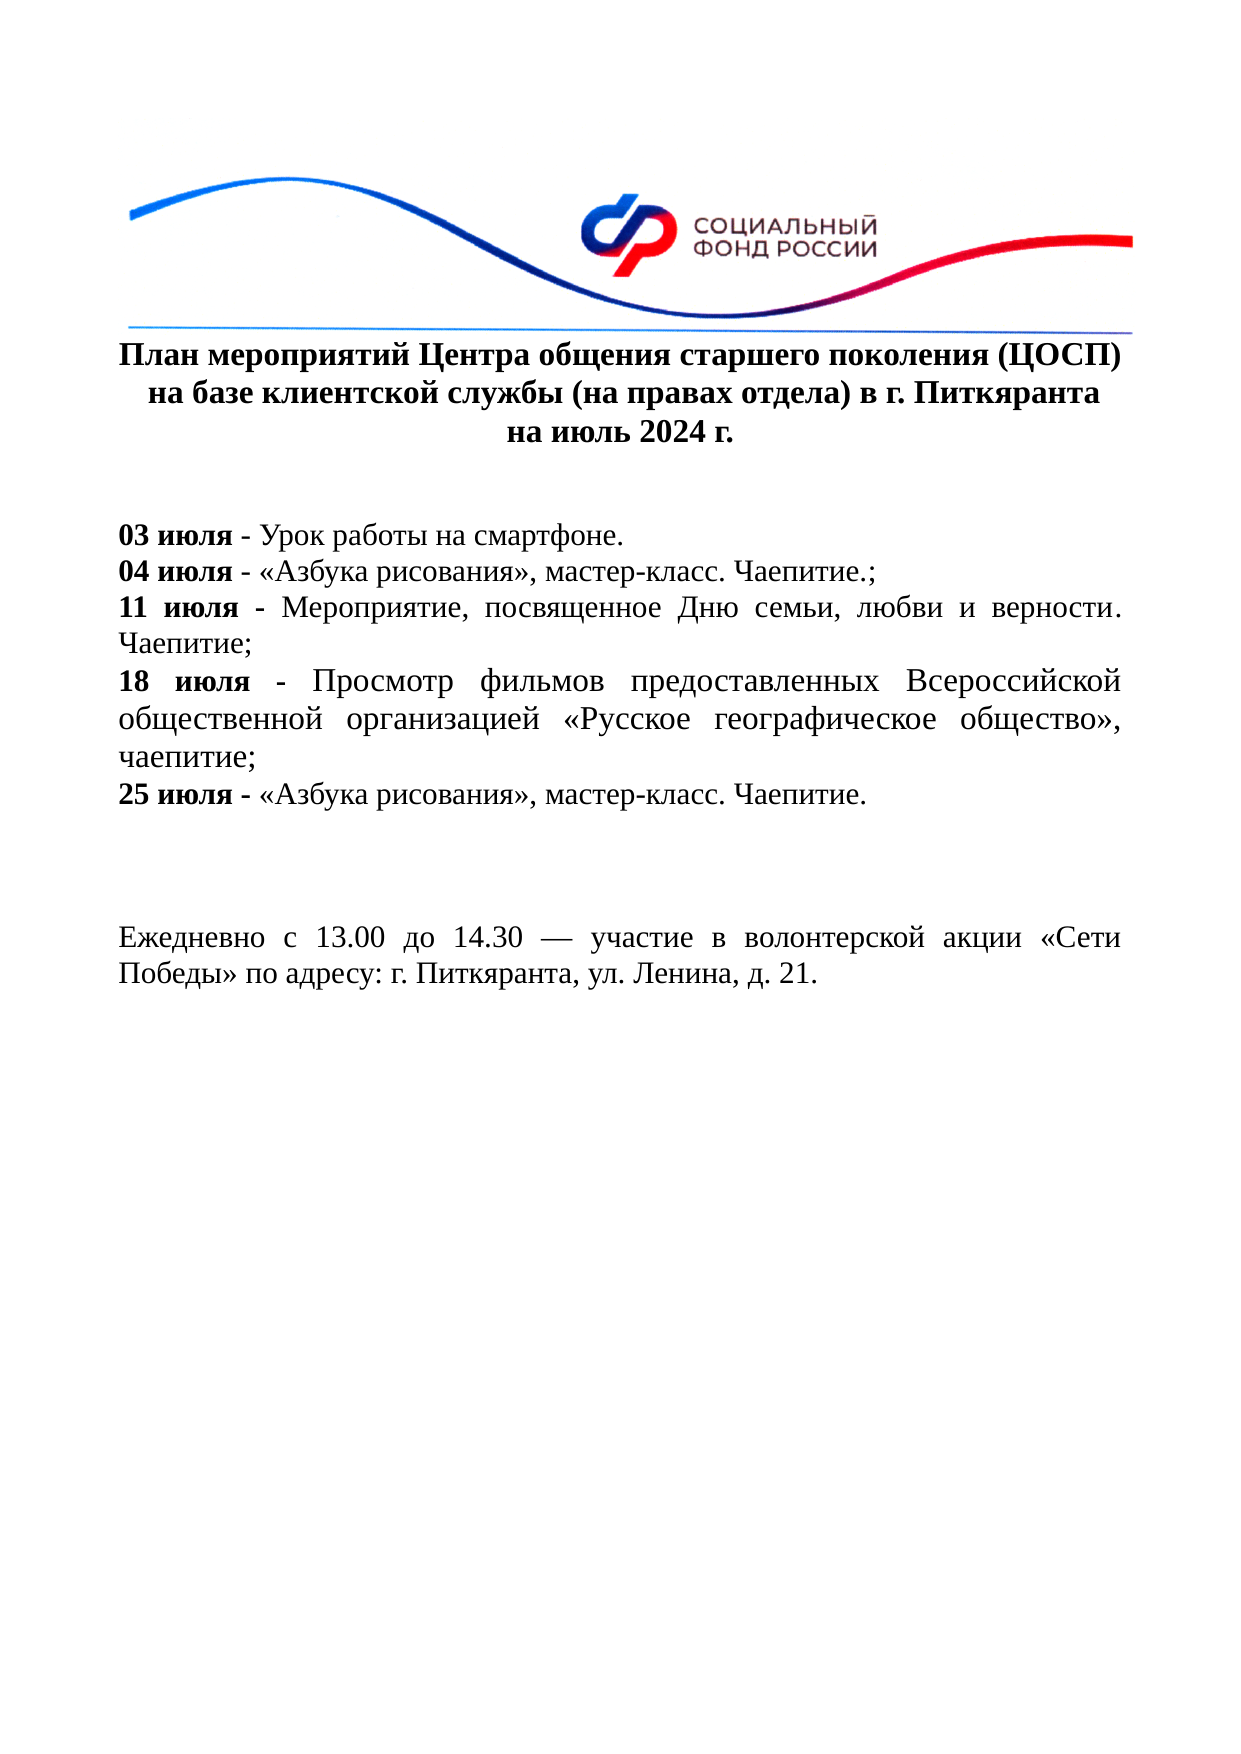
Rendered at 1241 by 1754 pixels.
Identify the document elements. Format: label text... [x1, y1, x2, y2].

text 18 июля - Просмотр фильмов предоставленных Всероссийской общественной организацией «Русское географическое общество», чаепитие; [118, 660, 1122, 775]
text 04 июля - «Азбука рисования», мастер-класс. Чаепитие.; [118, 552, 1122, 588]
text План мероприятий Центра общения старшего поколения (ЦОСП) [118, 335, 1122, 372]
picture [118, 118, 1136, 335]
text 11 июля - Мероприятие, посвященное Дню семьи, любви и верности. Чаепитие; [118, 588, 1122, 660]
text 03 июля - Урок работы на смартфоне. [118, 516, 1122, 552]
text на базе клиентской службы (на правах отдела) в г. Питкяранта на июль 2024 г. [118, 372, 1122, 449]
text Ежедневно с 13.00 до 14.30 — участие в волонтерской акции «Сети Победы» по адресу: г. Питкяранта, ул. Ленина, д. 21. [118, 919, 1122, 991]
text 25 июля - «Азбука рисования», мастер-класс. Чаепитие. [118, 775, 1122, 811]
